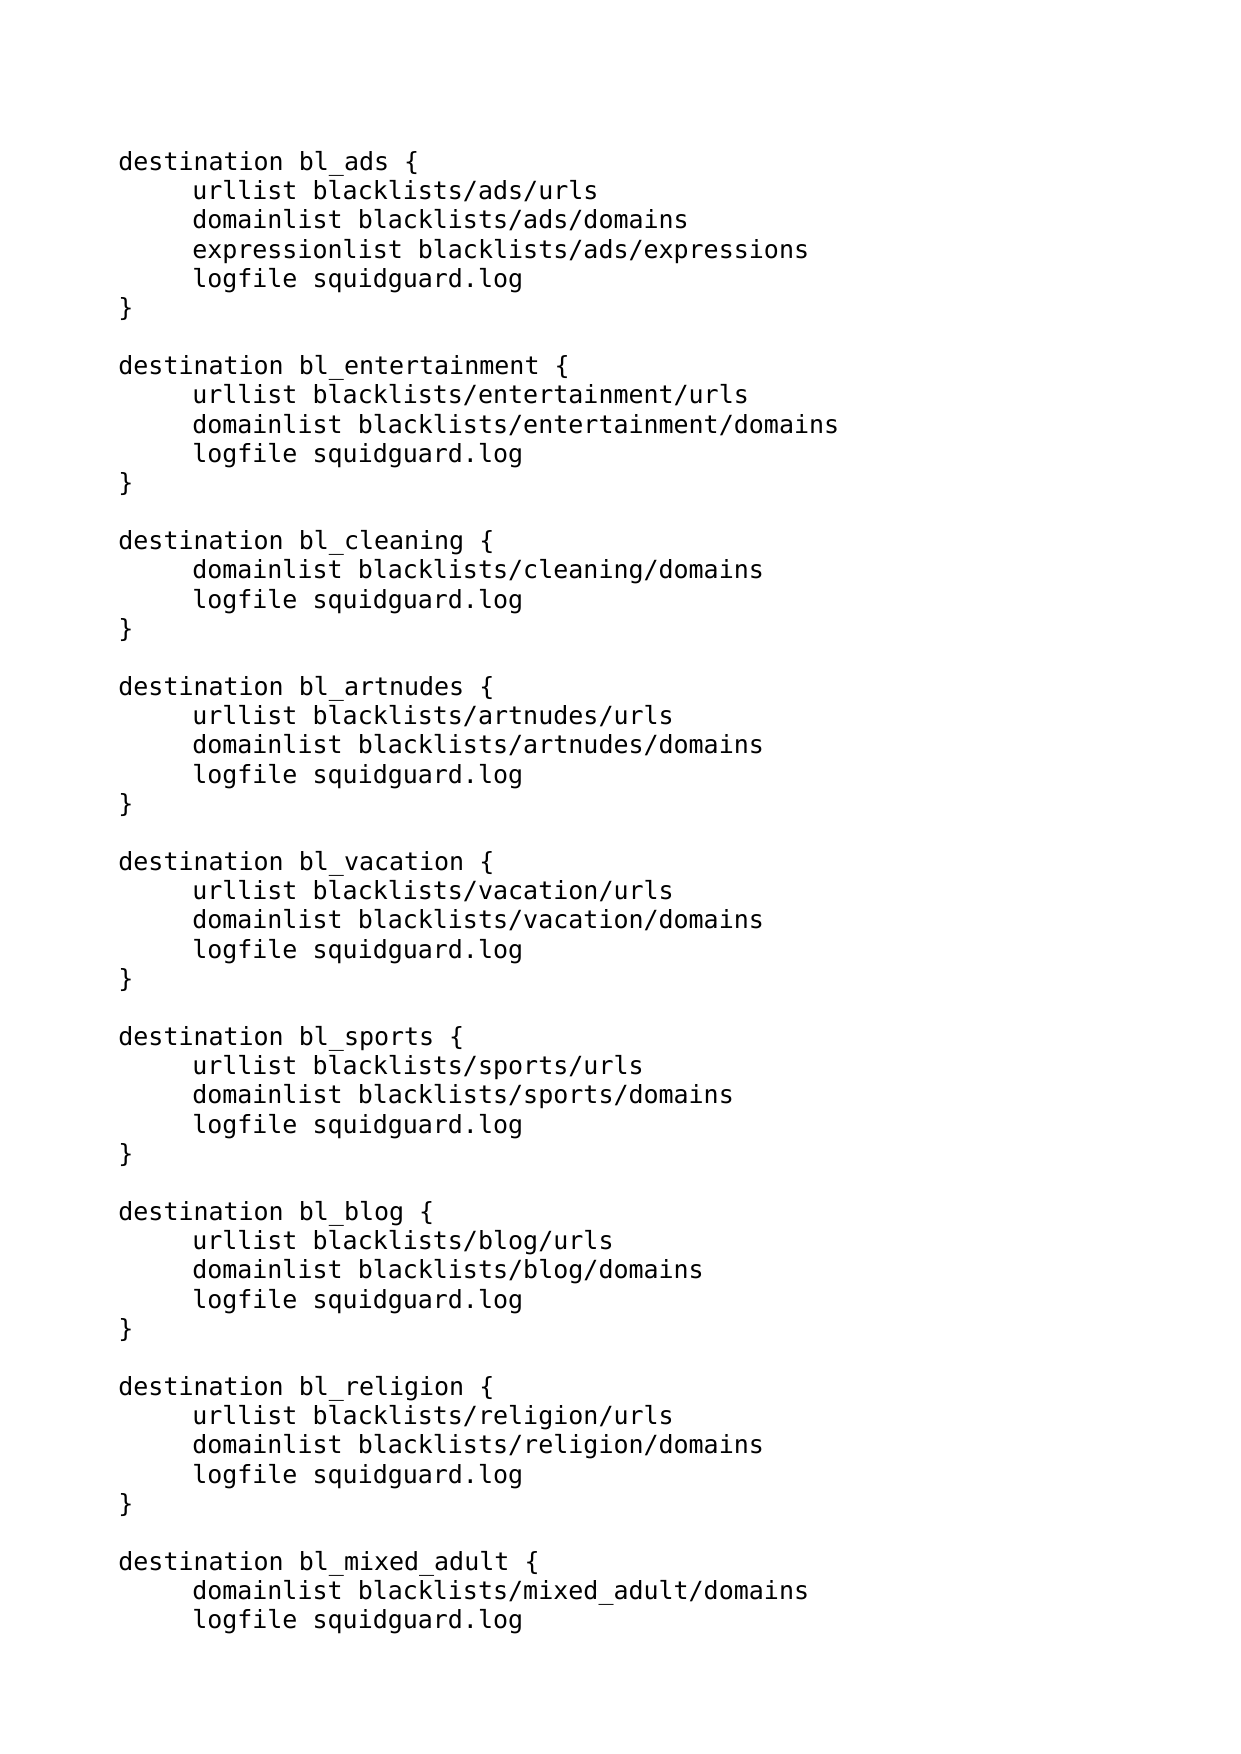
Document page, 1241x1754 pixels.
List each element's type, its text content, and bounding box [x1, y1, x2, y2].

text destination bl_ads { urllist blacklists/ads/urls domainlist blacklists/ads/domains expressionlist blacklists/ads/expressions logfile squidguard.log } destination bl_entertainment { urllist blacklists/entertainment/urls domainlist blacklists/entertainment/domains logfile squidguard.log } destination bl_cleaning { domainlist blacklists/cleaning/domains logfile squidguard.log } destination bl_artnudes { urllist blacklists/artnudes/urls domainlist blacklists/artnudes/domains logfile squidguard.log } destination bl_vacation { urllist blacklists/vacation/urls domainlist blacklists/vacation/domains logfile squidguard.log } destination bl_sports { urllist blacklists/sports/urls domainlist blacklists/sports/domains logfile squidguard.log } destination bl_blog { urllist blacklists/blog/urls domainlist blacklists/blog/domains logfile squidguard.log } destination bl_religion { urllist blacklists/religion/urls domainlist blacklists/religion/domains logfile squidguard.log } destination bl_mixed_adult { domainlist blacklists/mixed_adult/domains logfile squidguard.log [118, 118, 1122, 1635]
